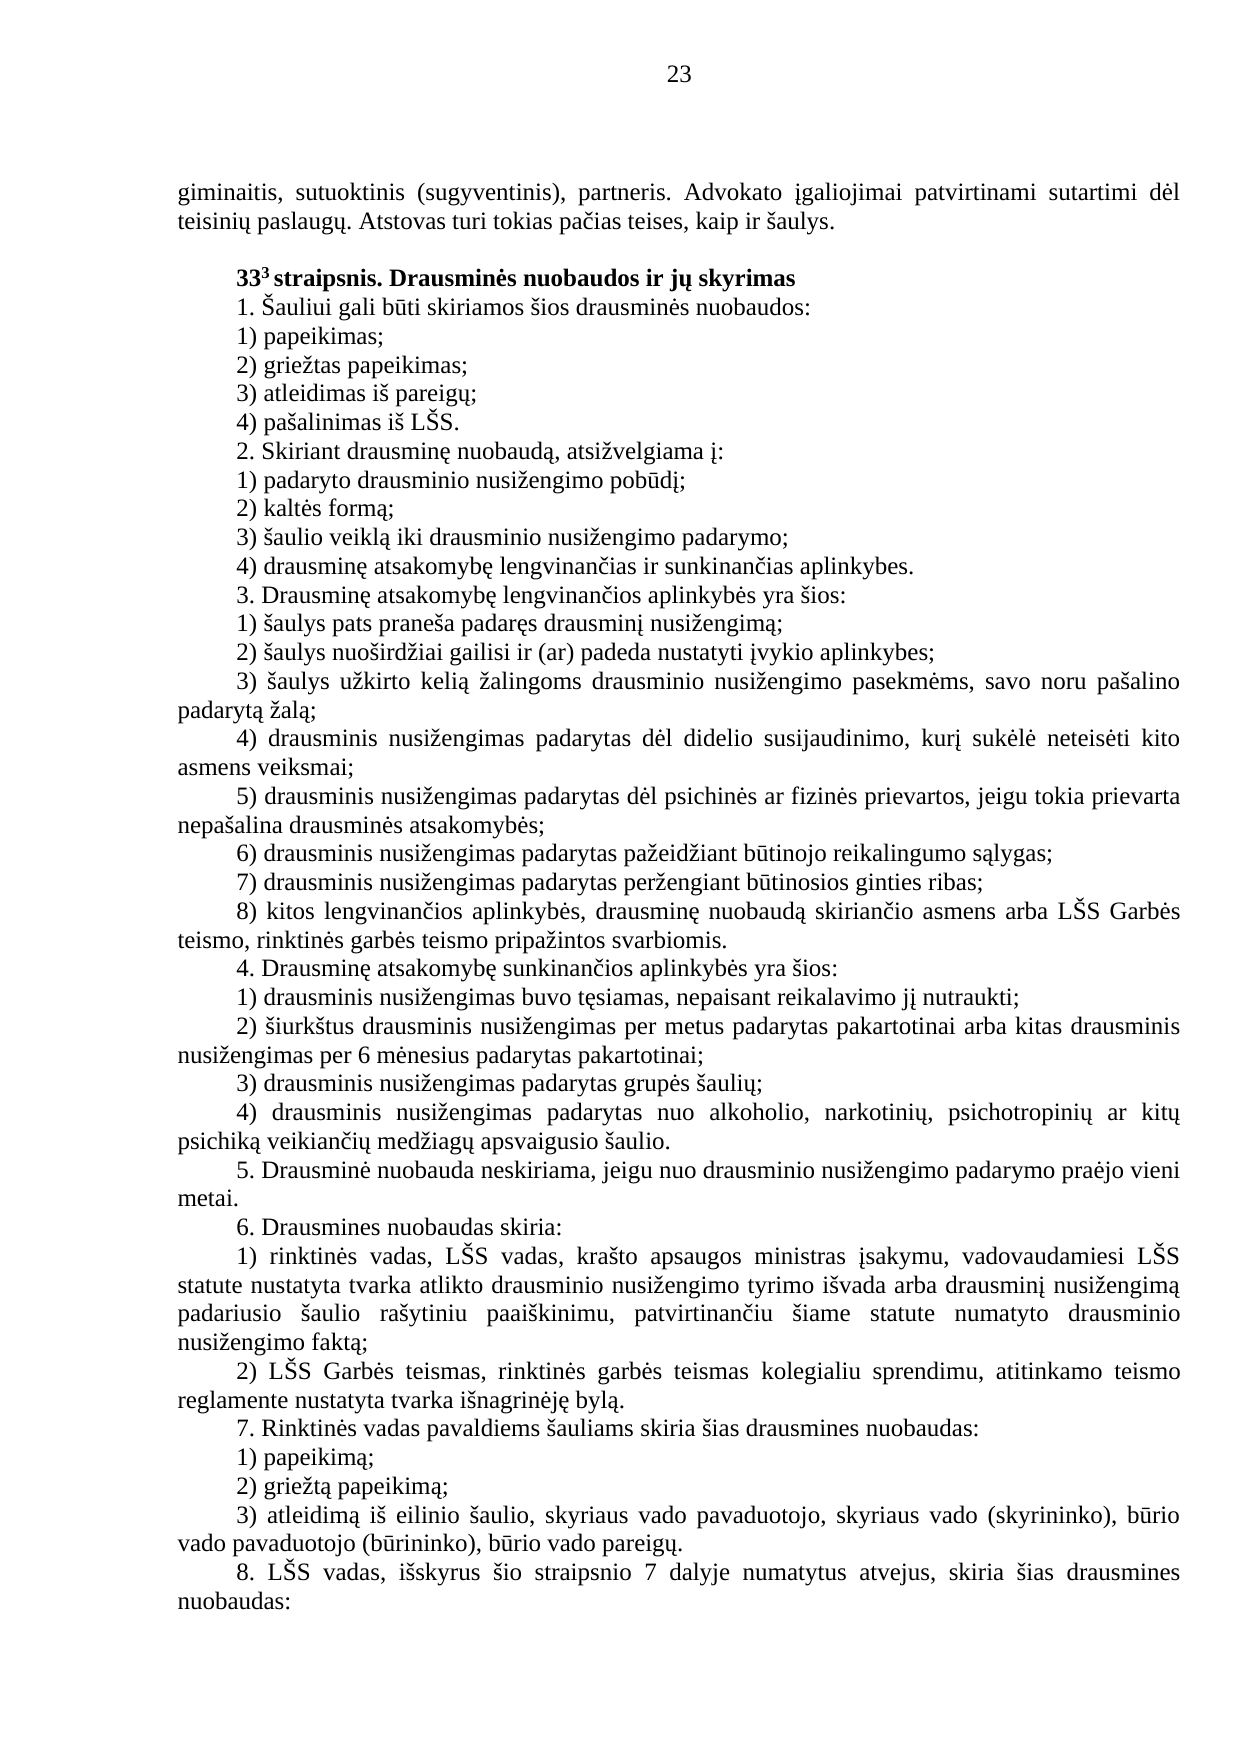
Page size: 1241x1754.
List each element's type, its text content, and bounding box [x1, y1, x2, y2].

text 1) drausminis nusižengimas buvo tęsiamas, nepaisant reikalavimo jį nutraukti; [177, 982, 1181, 1011]
text 2) griežtas papeikimas; [177, 350, 1181, 378]
text 4) drausminę atsakomybę lengvinančias ir sunkinančias aplinkybes. [177, 551, 1181, 580]
text 5) drausminis nusižengimas padarytas dėl psichinės ar fizinės prievartos, jeigu tokia prievarta nepašalina drausminės atsakomybės; [177, 781, 1181, 838]
text 4) drausminis nusižengimas padarytas nuo alkoholio, narkotinių, psichotropinių ar kitų psichiką veikiančių medžiagų apsvaigusio šaulio. [177, 1097, 1181, 1155]
text 1) papeikimą; [177, 1442, 1181, 1471]
text 4. Drausminę atsakomybę sunkinančios aplinkybės yra šios: [177, 953, 1181, 982]
text 1. Šauliui gali būti skiriamos šios drausminės nuobaudos: [177, 292, 1181, 321]
text 3) atleidimas iš pareigų; [177, 378, 1181, 407]
text 6) drausminis nusižengimas padarytas pažeidžiant būtinojo reikalingumo sąlygas; [177, 838, 1181, 867]
text 2) kaltės formą; [177, 493, 1181, 522]
text 8) kitos lengvinančios aplinkybės, drausminę nuobaudą skiriančio asmens arba LŠS Garbės teismo, rinktinės garbės teismo pripažintos svarbiomis. [177, 896, 1181, 953]
text 1) padaryto drausminio nusižengimo pobūdį; [177, 465, 1181, 493]
text 3) šaulys užkirto kelią žalingoms drausminio nusižengimo pasekmėms, savo noru pašalino padarytą žalą; [177, 666, 1181, 723]
text 2. Skiriant drausminę nuobaudą, atsižvelgiama į: [177, 436, 1181, 465]
text 1) papeikimas; [177, 321, 1181, 350]
text 5. Drausminė nuobauda neskiriama, jeigu nuo drausminio nusižengimo padarymo praėjo vieni metai. [177, 1155, 1181, 1212]
text 2) LŠS Garbės teismas, rinktinės garbės teismas kolegialiu sprendimu, atitinkamo teismo reglamente nustatyta tvarka išnagrinėję bylą. [177, 1356, 1181, 1413]
text 7) drausminis nusižengimas padarytas peržengiant būtinosios ginties ribas; [177, 867, 1181, 896]
text 6. Drausmines nuobaudas skiria: [177, 1212, 1181, 1241]
text 4) pašalinimas iš LŠS. [177, 407, 1181, 436]
text 1) rinktinės vadas, LŠS vadas, krašto apsaugos ministras įsakymu, vadovaudamiesi LŠS statute nustatyta tvarka atlikto drausminio nusižengimo tyrimo išvada arba drausminį nusižengimą padariusio šaulio rašytiniu paaiškinimu, patvirtinančiu šiame statute numatyto drausminio nusižengimo faktą; [177, 1241, 1181, 1356]
text 4) drausminis nusižengimas padarytas dėl didelio susijaudinimo, kurį sukėlė neteisėti kito asmens veiksmai; [177, 723, 1181, 781]
text 8. LŠS vadas, išskyrus šio straipsnio 7 dalyje numatytus atvejus, skiria šias drausmines nuobaudas: [177, 1557, 1181, 1615]
text 2) griežtą papeikimą; [177, 1471, 1181, 1500]
text 3) šaulio veiklą iki drausminio nusižengimo padarymo; [177, 522, 1181, 551]
text giminaitis, sutuoktinis (sugyventinis), partneris. Advokato įgaliojimai patvirtinami sutartimi dėl teisinių paslaugų. Atstovas turi tokias pačias teises, kaip ir šaulys. [177, 177, 1181, 235]
text 3) drausminis nusižengimas padarytas grupės šaulių; [177, 1068, 1181, 1097]
text 3) atleidimą iš eilinio šaulio, skyriaus vado pavaduotojo, skyriaus vado (skyrininko), būrio vado pavaduotojo (būrininko), būrio vado pareigų. [177, 1500, 1181, 1557]
text 7. Rinktinės vadas pavaldiems šauliams skiria šias drausmines nuobaudas: [177, 1413, 1181, 1442]
text 3. Drausminę atsakomybę lengvinančios aplinkybės yra šios: [177, 580, 1181, 608]
text 333 straipsnis. Drausminės nuobaudos ir jų skyrimas [177, 263, 1181, 292]
text 1) šaulys pats praneša padaręs drausminį nusižengimą; [177, 608, 1181, 637]
text 2) šiurkštus drausminis nusižengimas per metus padarytas pakartotinai arba kitas drausminis nusižengimas per 6 mėnesius padarytas pakartotinai; [177, 1011, 1181, 1068]
text 2) šaulys nuoširdžiai gailisi ir (ar) padeda nustatyti įvykio aplinkybes; [177, 637, 1181, 666]
